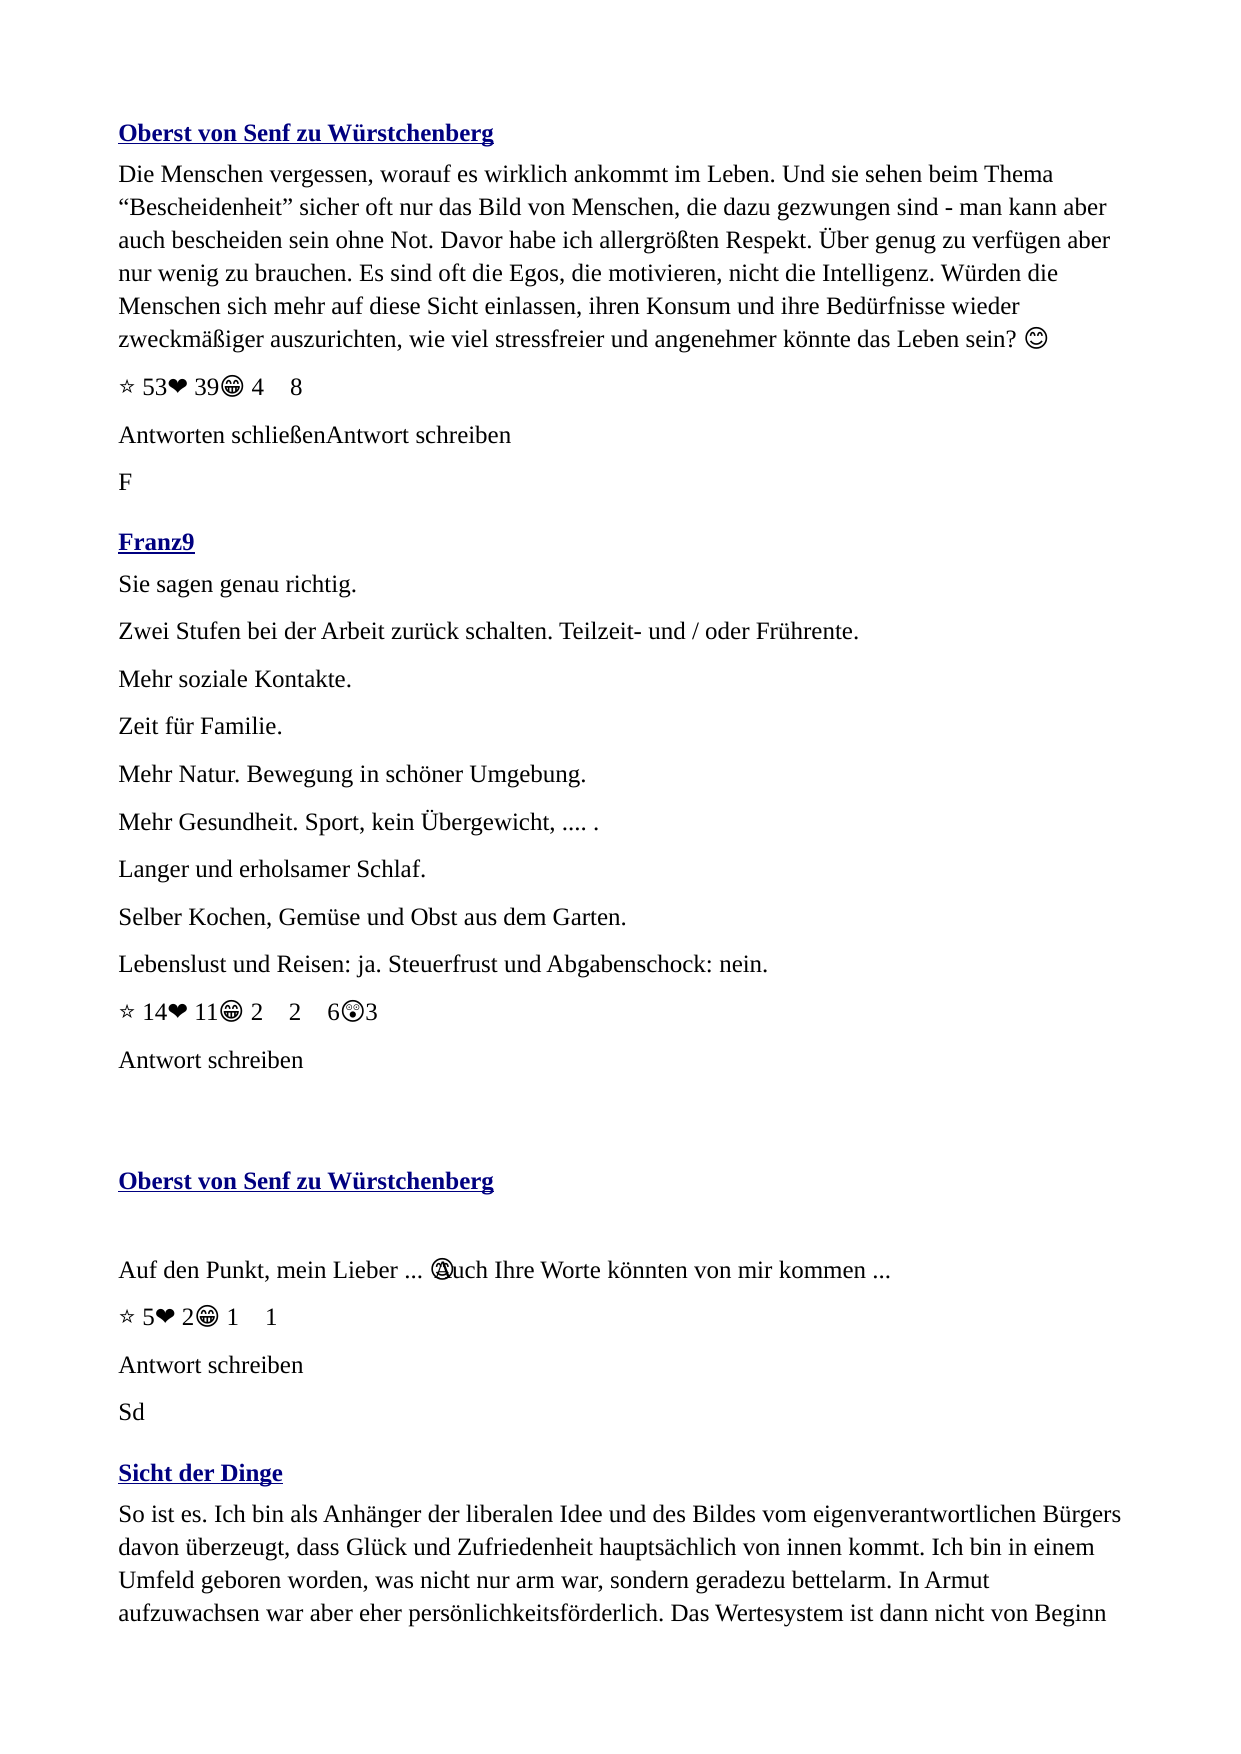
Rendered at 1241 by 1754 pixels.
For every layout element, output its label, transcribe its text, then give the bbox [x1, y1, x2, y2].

text Langer und erholsamer Schlaf. [118, 854, 1122, 883]
subtitle Oberst von Senf zu Würstchenberg [118, 1166, 1122, 1194]
subtitle Oberst von Senf zu Würstchenberg [118, 118, 1122, 147]
text Zeit für Familie. [118, 711, 1122, 740]
text ⭐️ 5❤️ 2😁 1🤨 1 [118, 1302, 1122, 1331]
text Sd [118, 1397, 1122, 1426]
text Auf den Punkt, mein Lieber ... 🤗 Auch Ihre Worte könnten von mir kommen ... 😊🙏🏻 [118, 1255, 1122, 1283]
text Antwort schreiben [118, 1045, 1122, 1073]
text Antwort schreiben [118, 1350, 1122, 1379]
text Zwei Stufen bei der Arbeit zurück schalten. Teilzeit- und / oder Frührente. [118, 616, 1122, 645]
text So ist es. Ich bin als Anhänger der liberalen Idee und des Bildes vom eigenverantwortlichen Bürgers davon überzeugt, dass Glück und Zufriedenheit hauptsächlich von innen kommt. Ich bin in einem Umfeld geboren worden, was nicht nur arm war, sondern geradezu bettelarm. In Armut aufzuwachsen war aber eher persönlichkeitsförderlich. Das Wertesystem ist dann nicht von Beginn [118, 1499, 1122, 1627]
text Antworten schließenAntwort schreiben [118, 420, 1122, 448]
text Mehr Gesundheit. Sport, kein Übergewicht, .... . [118, 807, 1122, 835]
text ⭐️ 53❤️ 39😁 4🤨 8 [118, 372, 1122, 401]
text Mehr Natur. Bewegung in schöner Umgebung. [118, 759, 1122, 788]
text Sie sagen genau richtig. [118, 569, 1122, 597]
subtitle Sicht der Dinge [118, 1458, 1122, 1486]
text F [118, 467, 1122, 496]
text ⭐️ 14❤️ 11😁 2🙁 2🤨 6😲 3 [118, 997, 1122, 1026]
text Selber Kochen, Gemüse und Obst aus dem Garten. [118, 902, 1122, 931]
subtitle Franz9 [118, 527, 1122, 556]
text Die Menschen vergessen, worauf es wirklich ankommt im Leben. Und sie sehen beim Thema “Bescheidenheit” sicher oft nur das Bild von Menschen, die dazu gezwungen sind - man kann aber auch bescheiden sein ohne Not. Davor habe ich allergrößten Respekt. Über genug zu verfügen aber nur wenig zu brauchen. Es sind oft die Egos, die motivieren, nicht die Intelligenz. Würden die Menschen sich mehr auf diese Sicht einlassen, ihren Konsum und ihre Bedürfnisse wieder zweckmäßiger auszurichten, wie viel stressfreier und angenehmer könnte das Leben sein? 😊 [118, 159, 1122, 353]
text Mehr soziale Kontakte. [118, 664, 1122, 693]
text Lebenslust und Reisen: ja. Steuerfrust und Abgabenschock: nein. [118, 949, 1122, 978]
